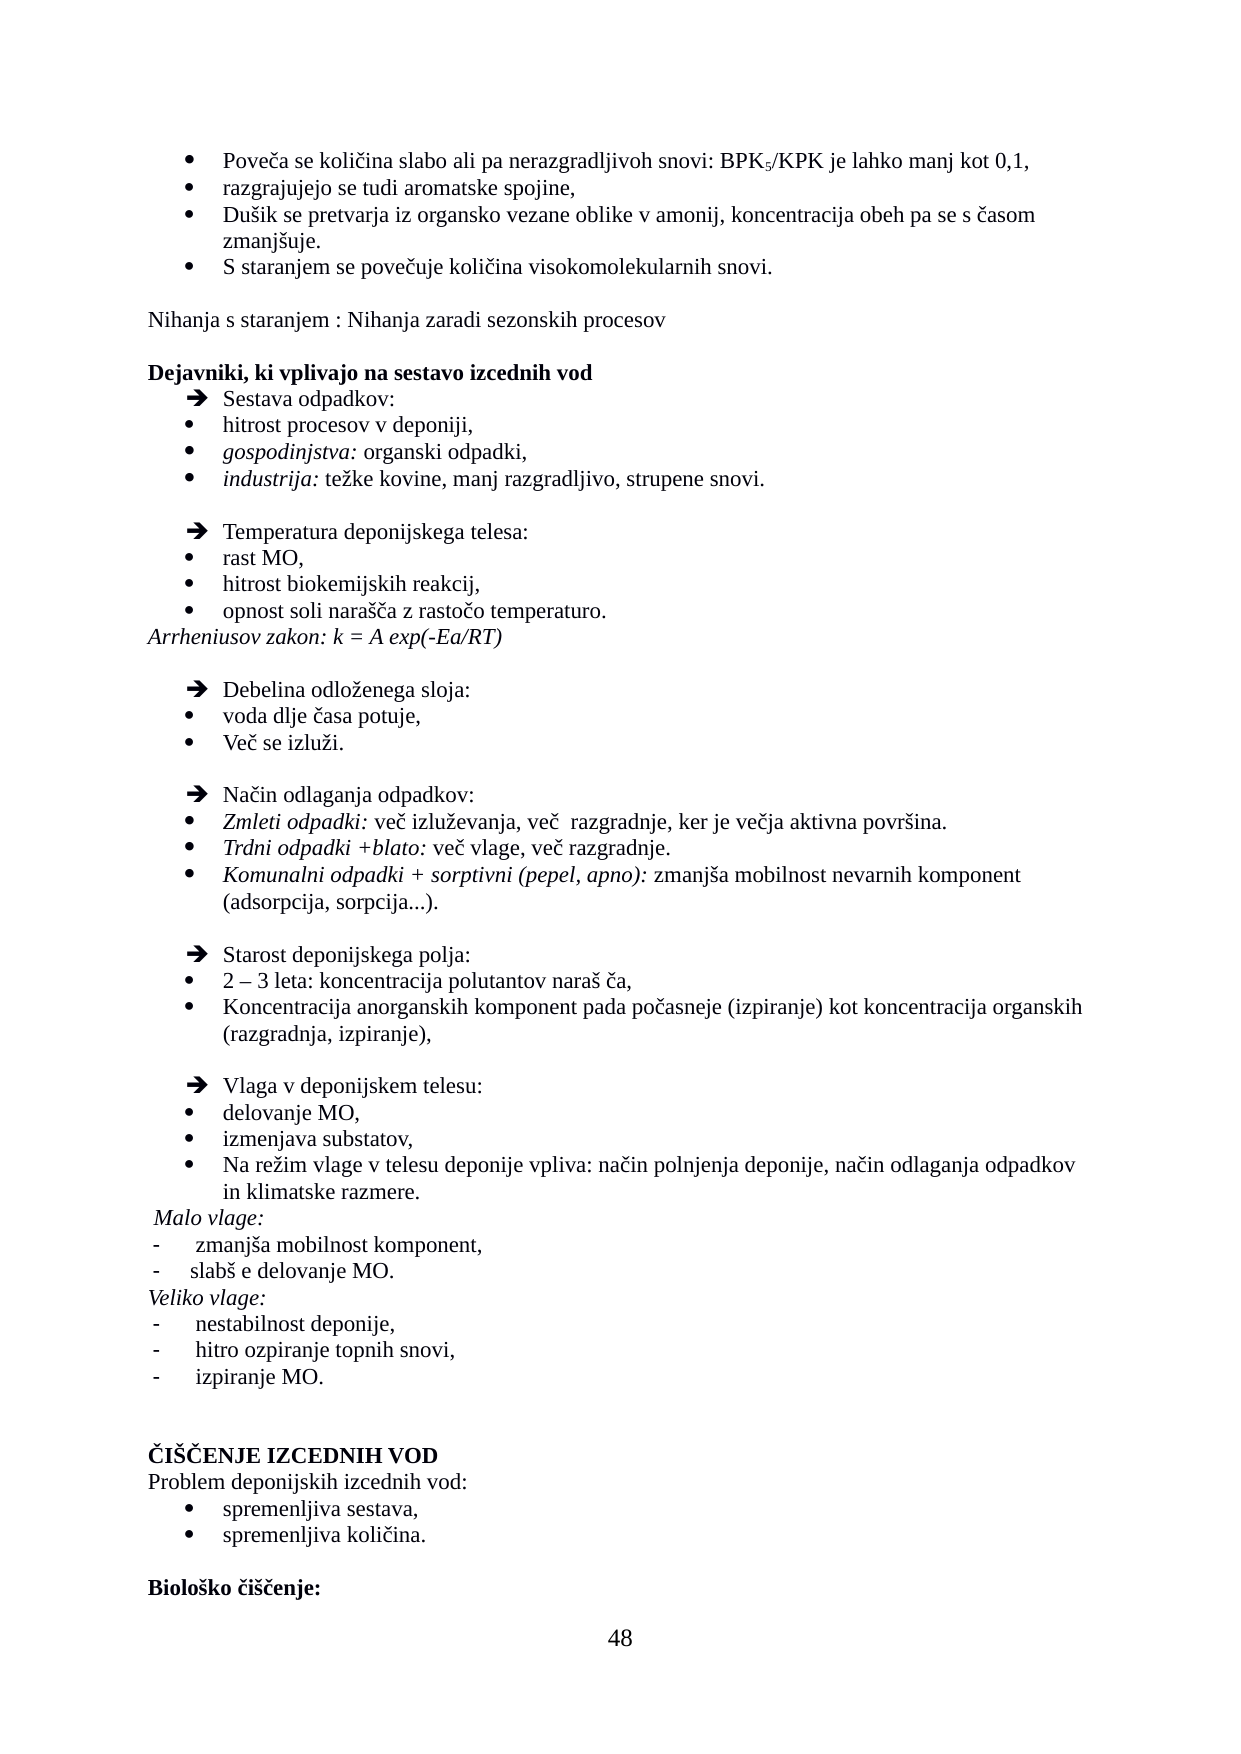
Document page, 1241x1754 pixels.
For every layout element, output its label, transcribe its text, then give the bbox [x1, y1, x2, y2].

list 2 – 3 leta: koncentracija polutantov naraš ča, [185, 967, 1093, 993]
list S staranjem se povečuje količina visokomolekularnih snovi. [185, 253, 1093, 280]
list Poveča se količina slabo ali pa nerazgradljivoh snovi: BPK5/KPK je lahko manj kot 0,1, [185, 148, 1093, 174]
text Dejavniki, ki vplivajo na sestavo izcednih vod [148, 359, 1093, 385]
list Koncentracija anorganskih komponent pada počasneje (izpiranje) kot koncentracija organskih (razgradnja, izpiranje), [185, 993, 1093, 1046]
list gospodinjstva: organski odpadki, [185, 438, 1093, 465]
list opnost soli narašča z rastočo temperaturo. [185, 597, 1093, 623]
list slabš e delovanje MO. [152, 1257, 1093, 1283]
list spremenljiva količina. [185, 1521, 1093, 1547]
list Starost deponijskega polja: [185, 941, 1093, 967]
list Več se izluži. [185, 729, 1093, 755]
list hitro ozpiranje topnih snovi, [152, 1336, 1093, 1363]
list Na režim vlage v telesu deponije vpliva: način polnjenja deponije, način odlaganja odpadkov in klimatske razmere. [185, 1152, 1093, 1204]
text Arrheniusov zakon: k = A exp(-Ea/RT) [148, 623, 1093, 649]
list izpiranje MO. [152, 1363, 1093, 1389]
list Zmleti odpadki: več izluževanja, več razgradnje, ker je večja aktivna površina. [185, 808, 1093, 834]
list Debelina odloženega sloja: [185, 676, 1093, 702]
list Dušik se pretvarja iz organsko vezane oblike v amonij, koncentracija obeh pa se s časom zmanjšuje. [185, 201, 1093, 253]
list razgrajujejo se tudi aromatske spojine, [185, 174, 1093, 201]
list Vlaga v deponijskem telesu: [185, 1072, 1093, 1099]
text Malo vlage: [148, 1204, 1093, 1231]
list delovanje MO, [185, 1099, 1093, 1125]
list rast MO, [185, 544, 1093, 571]
list nestabilnost deponije, [152, 1310, 1093, 1336]
list spremenljiva sestava, [185, 1495, 1093, 1521]
list Način odlaganja odpadkov: [185, 781, 1093, 808]
text Problem deponijskih izcednih vod: [148, 1468, 1093, 1495]
list zmanjša mobilnost komponent, [152, 1231, 1093, 1257]
text ČIŠČENJE IZCEDNIH VOD [148, 1442, 1093, 1468]
list Sestava odpadkov: [185, 385, 1093, 412]
list hitrost procesov v deponiji, [185, 412, 1093, 438]
list voda dlje časa potuje, [185, 702, 1093, 729]
list Komunalni odpadki + sorptivni (pepel, apno): zmanjša mobilnost nevarnih komponent (adsorpcija, sorpcija...). [185, 861, 1093, 914]
list Trdni odpadki +blato: več vlage, več razgradnje. [185, 834, 1093, 861]
list izmenjava substatov, [185, 1125, 1093, 1152]
text Nihanja s staranjem : Nihanja zaradi sezonskih procesov [148, 306, 1093, 332]
list industrija: težke kovine, manj razgradljivo, strupene snovi. [185, 465, 1093, 491]
text Biološko čiščenje: [148, 1574, 1093, 1600]
list hitrost biokemijskih reakcij, [185, 571, 1093, 597]
text Veliko vlage: [148, 1283, 1093, 1310]
list Temperatura deponijskega telesa: [185, 518, 1093, 544]
